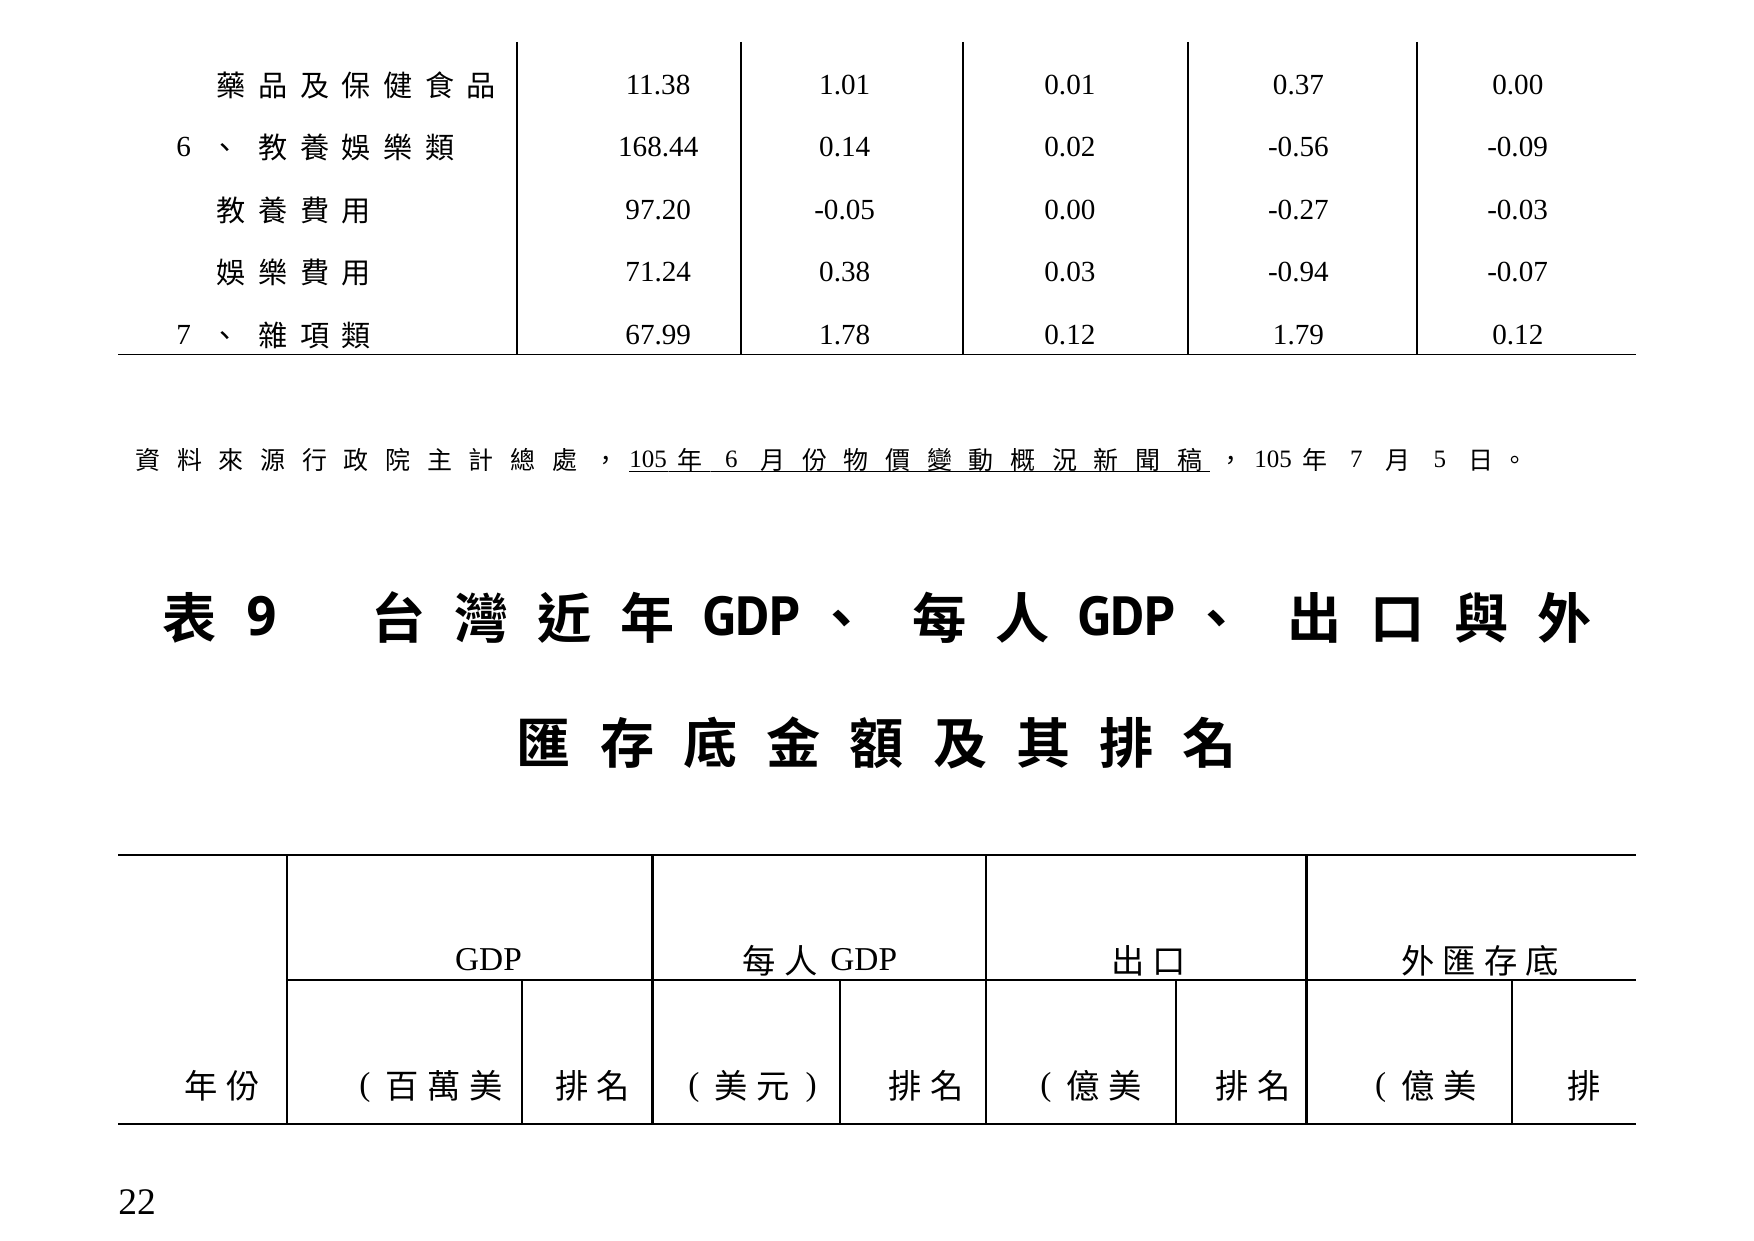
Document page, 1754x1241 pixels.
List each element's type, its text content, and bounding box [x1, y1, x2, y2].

table_cell 娛樂費用 [118, 229, 516, 292]
table_cell 1.01 [742, 42, 962, 104]
table_header 出口 [987, 856, 1305, 979]
table_cell 0.12 [964, 292, 1187, 354]
table_cell 0.38 [742, 229, 962, 292]
table_cell -0.05 [742, 167, 962, 229]
table_cell 6、教養娛樂類 [118, 104, 516, 167]
table_header 外匯存底 [1308, 856, 1636, 979]
table_cell 71.24 [518, 229, 740, 292]
table_cell 97.20 [518, 167, 740, 229]
table_header 年份 [118, 856, 286, 1123]
table_cell 168.44 [518, 104, 740, 167]
table_cell 0.00 [964, 167, 1187, 229]
text 資料來源行政院主計總處，105年6月份物價變動概況新聞稿，105年7月5日。 [127, 417, 1627, 479]
table_cell (百萬美 [288, 981, 521, 1123]
table_cell 0.12 [1418, 292, 1636, 354]
table_cell (億美 [1308, 981, 1511, 1123]
table_cell 0.37 [1189, 42, 1416, 104]
table_header GDP [288, 856, 651, 979]
table_cell -0.94 [1189, 229, 1416, 292]
subtitle 表9 台灣近年GDP、每人GDP、出口與外匯存底金額及其排名 [127, 542, 1627, 792]
table_cell -0.07 [1418, 229, 1636, 292]
table_cell 11.38 [518, 42, 740, 104]
table_cell 排名 [1177, 981, 1305, 1123]
table_cell -0.27 [1189, 167, 1416, 229]
table_cell 0.02 [964, 104, 1187, 167]
table_cell -0.09 [1418, 104, 1636, 167]
table_cell 教養費用 [118, 167, 516, 229]
table_cell 0.03 [964, 229, 1187, 292]
table_cell 排 [1513, 981, 1636, 1123]
table_cell (億美 [987, 981, 1175, 1123]
table_cell 0.14 [742, 104, 962, 167]
table_cell 7、雜項類 [118, 292, 516, 354]
table_cell 1.78 [742, 292, 962, 354]
table_cell -0.03 [1418, 167, 1636, 229]
table_header 每人GDP [654, 856, 985, 979]
table_cell 排名 [523, 981, 651, 1123]
table_cell (美元) [654, 981, 839, 1123]
table_cell 藥品及保健食品 [118, 42, 516, 104]
table_cell 1.79 [1189, 292, 1416, 354]
table_cell -0.56 [1189, 104, 1416, 167]
table_cell 0.00 [1418, 42, 1636, 104]
table_cell 排名 [841, 981, 985, 1123]
table_cell 0.01 [964, 42, 1187, 104]
table_cell 67.99 [518, 292, 740, 354]
